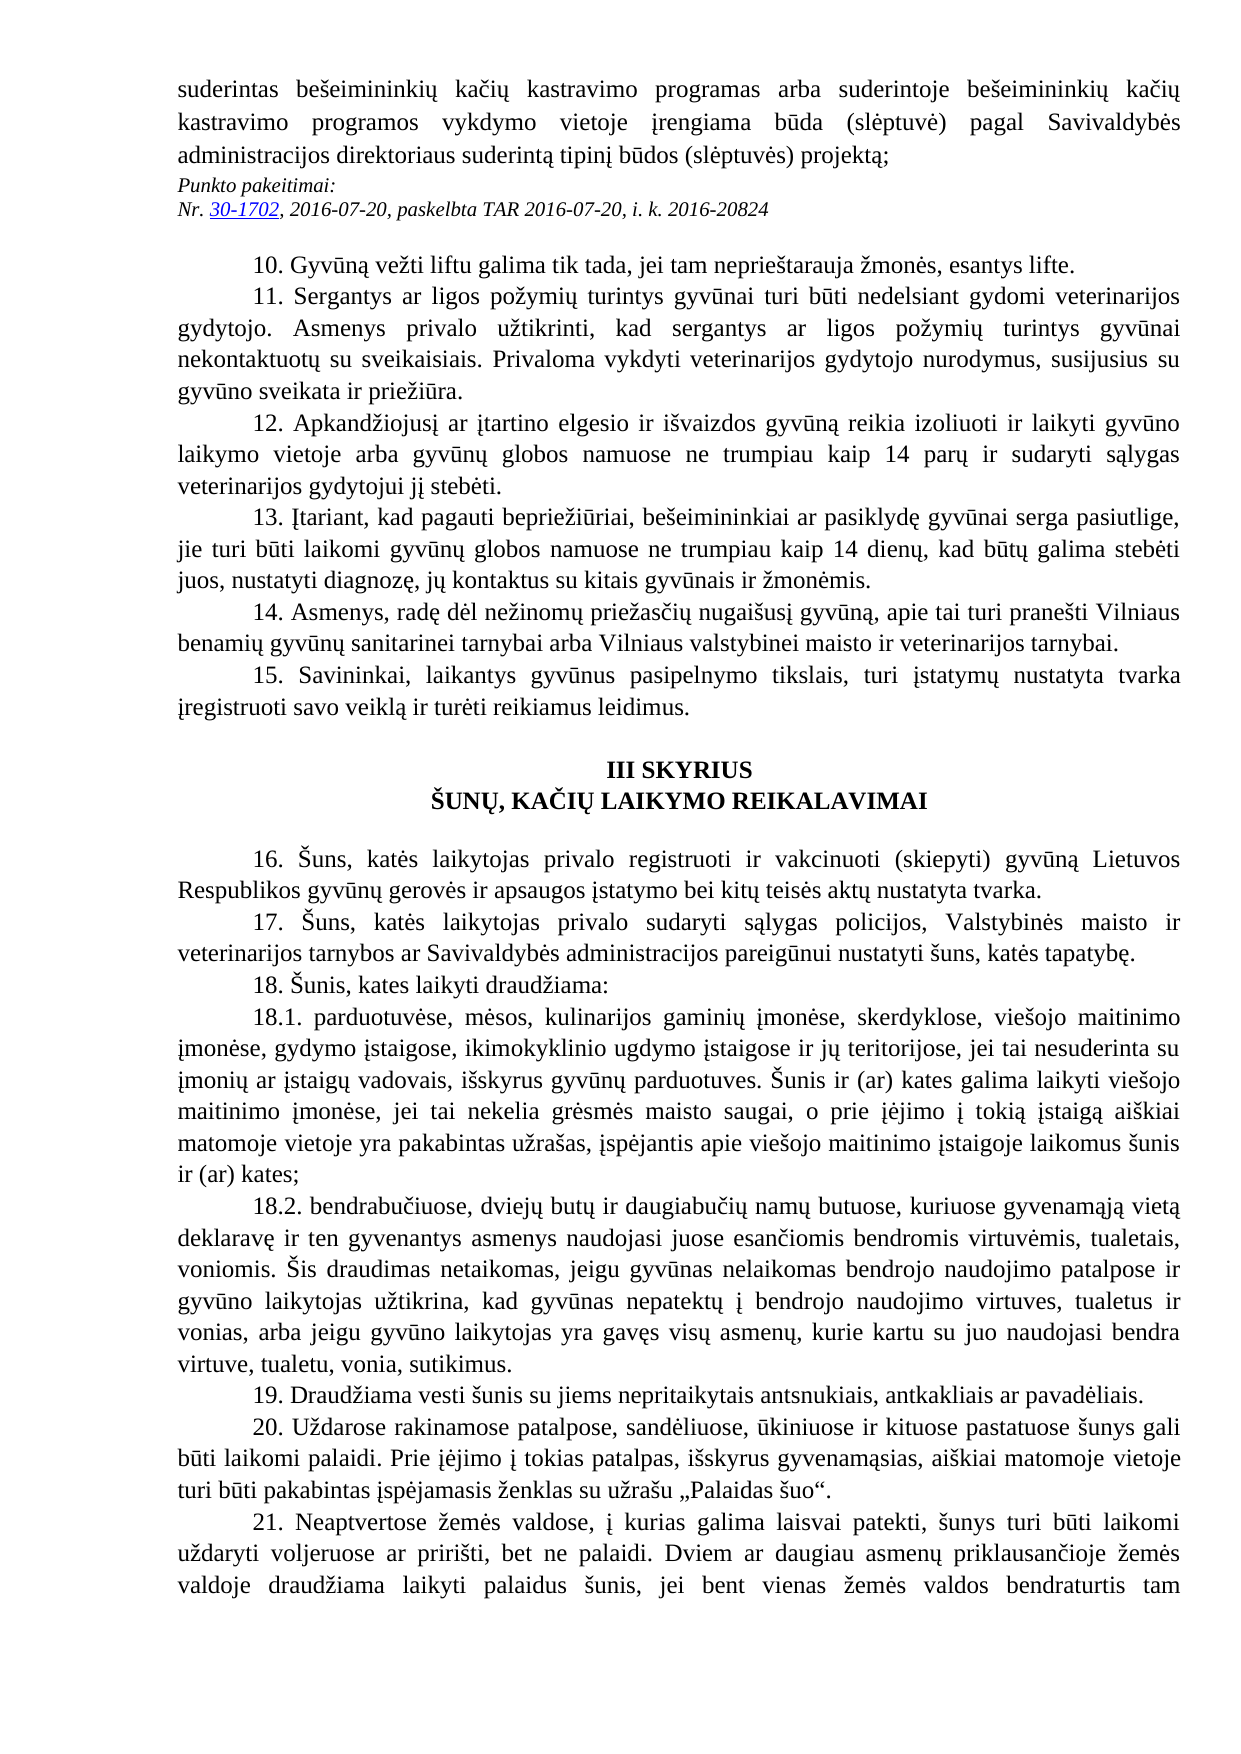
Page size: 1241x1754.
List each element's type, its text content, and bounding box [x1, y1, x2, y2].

text 11. Sergantys ar ligos požymių turintys gyvūnai turi būti nedelsiant gydomi veterinarijos gydytojo. Asmenys privalo užtikrinti, kad sergantys ar ligos požymių turintys gyvūnai nekontaktuotų su sveikaisiais. Privaloma vykdyti veterinarijos gydytojo nurodymus, susijusius su gyvūno sveikata ir priežiūra. [177, 281, 1181, 405]
text Nr. 30-1702, 2016-07-20, paskelbta TAR 2016-07-20, i. k. 2016-20824 [177, 197, 1181, 221]
text 15. Savininkai, laikantys gyvūnus pasipelnymo tikslais, turi įstatymų nustatyta tvarka įregistruoti savo veiklą ir turėti reikiamus leidimus. [177, 660, 1181, 720]
text suderintas bešeimininkių kačių kastravimo programas arba suderintoje bešeimininkių kačių kastravimo programos vykdymo vietoje įrengiama būda (slėptuvė) pagal Savivaldybės administracijos direktoriaus suderintą tipinį būdos (slėptuvės) projektą; [177, 74, 1181, 169]
text 18.1. parduotuvėse, mėsos, kulinarijos gaminių įmonėse, skerdyklose, viešojo maitinimo įmonėse, gydymo įstaigose, ikimokyklinio ugdymo įstaigose ir jų teritorijose, jei tai nesuderinta su įmonių ar įstaigų vadovais, išskyrus gyvūnų parduotuves. Šunis ir (ar) kates galima laikyti viešojo maitinimo įmonėse, jei tai nekelia grėsmės maisto saugai, o prie įėjimo į tokią įstaigą aiškiai matomoje vietoje yra pakabintas užrašas, įspėjantis apie viešojo maitinimo įstaigoje laikomus šunis ir (ar) kates; [177, 1002, 1181, 1188]
text 20. Uždarose rakinamose patalpose, sandėliuose, ūkiniuose ir kituose pastatuose šunys gali būti laikomi palaidi. Prie įėjimo į tokias patalpas, išskyrus gyvenamąsias, aiškiai matomoje vietoje turi būti pakabintas įspėjamasis ženklas su užrašu „Palaidas šuo“. [177, 1412, 1181, 1504]
text 12. Apkandžiojusį ar įtartino elgesio ir išvaizdos gyvūną reikia izoliuoti ir laikyti gyvūno laikymo vietoje arba gyvūnų globos namuose ne trumpiau kaip 14 parų ir sudaryti sąlygas veterinarijos gydytojui jį stebėti. [177, 408, 1181, 499]
text 13. Įtariant, kad pagauti bepriežiūriai, bešeimininkiai ar pasiklydę gyvūnai serga pasiutlige, jie turi būti laikomi gyvūnų globos namuose ne trumpiau kaip 14 dienų, kad būtų galima stebėti juos, nustatyti diagnozę, jų kontaktus su kitais gyvūnais ir žmonėmis. [177, 502, 1181, 594]
text III SKYRIUS [177, 755, 1181, 783]
text 18.2. bendrabučiuose, dviejų butų ir daugiabučių namų butuose, kuriuose gyvenamąją vietą deklaravę ir ten gyvenantys asmenys naudojasi juose esančiomis bendromis virtuvėmis, tualetais, voniomis. Šis draudimas netaikomas, jeigu gyvūnas nelaikomas bendrojo naudojimo patalpose ir gyvūno laikytojas užtikrina, kad gyvūnas nepatektų į bendrojo naudojimo virtuves, tualetus ir vonias, arba jeigu gyvūno laikytojas yra gavęs visų asmenų, kurie kartu su juo naudojasi bendra virtuve, tualetu, vonia, sutikimus. [177, 1191, 1181, 1378]
text 21. Neaptvertose žemės valdose, į kurias galima laisvai patekti, šunys turi būti laikomi uždaryti voljeruose ar pririšti, bet ne palaidi. Dviem ar daugiau asmenų priklausančioje žemės valdoje draudžiama laikyti palaidus šunis, jei bent vienas žemės valdos bendraturtis tam [177, 1507, 1181, 1598]
text 16. Šuns, katės laikytojas privalo registruoti ir vakcinuoti (skiepyti) gyvūną Lietuvos Respublikos gyvūnų gerovės ir apsaugos įstatymo bei kitų teisės aktų nustatyta tvarka. [177, 844, 1181, 904]
text Punkto pakeitimai: [177, 173, 1181, 197]
text 19. Draudžiama vesti šunis su jiems nepritaikytais antsnukiais, antkakliais ar pavadėliais. [177, 1380, 1181, 1409]
text 10. Gyvūną vežti liftu galima tik tada, jei tam neprieštarauja žmonės, esantys lifte. [177, 250, 1181, 278]
text 14. Asmenys, radę dėl nežinomų priežasčių nugaišusį gyvūną, apie tai turi pranešti Vilniaus benamių gyvūnų sanitarinei tarnybai arba Vilniaus valstybinei maisto ir veterinarijos tarnybai. [177, 597, 1181, 657]
text 18. Šunis, kates laikyti draudžiama: [177, 970, 1181, 999]
text Šunų, kačių LAIKYMo reikalavimai [177, 786, 1181, 815]
text 17. Šuns, katės laikytojas privalo sudaryti sąlygas policijos, Valstybinės maisto ir veterinarijos tarnybos ar Savivaldybės administracijos pareigūnui nustatyti šuns, katės tapatybę. [177, 907, 1181, 967]
